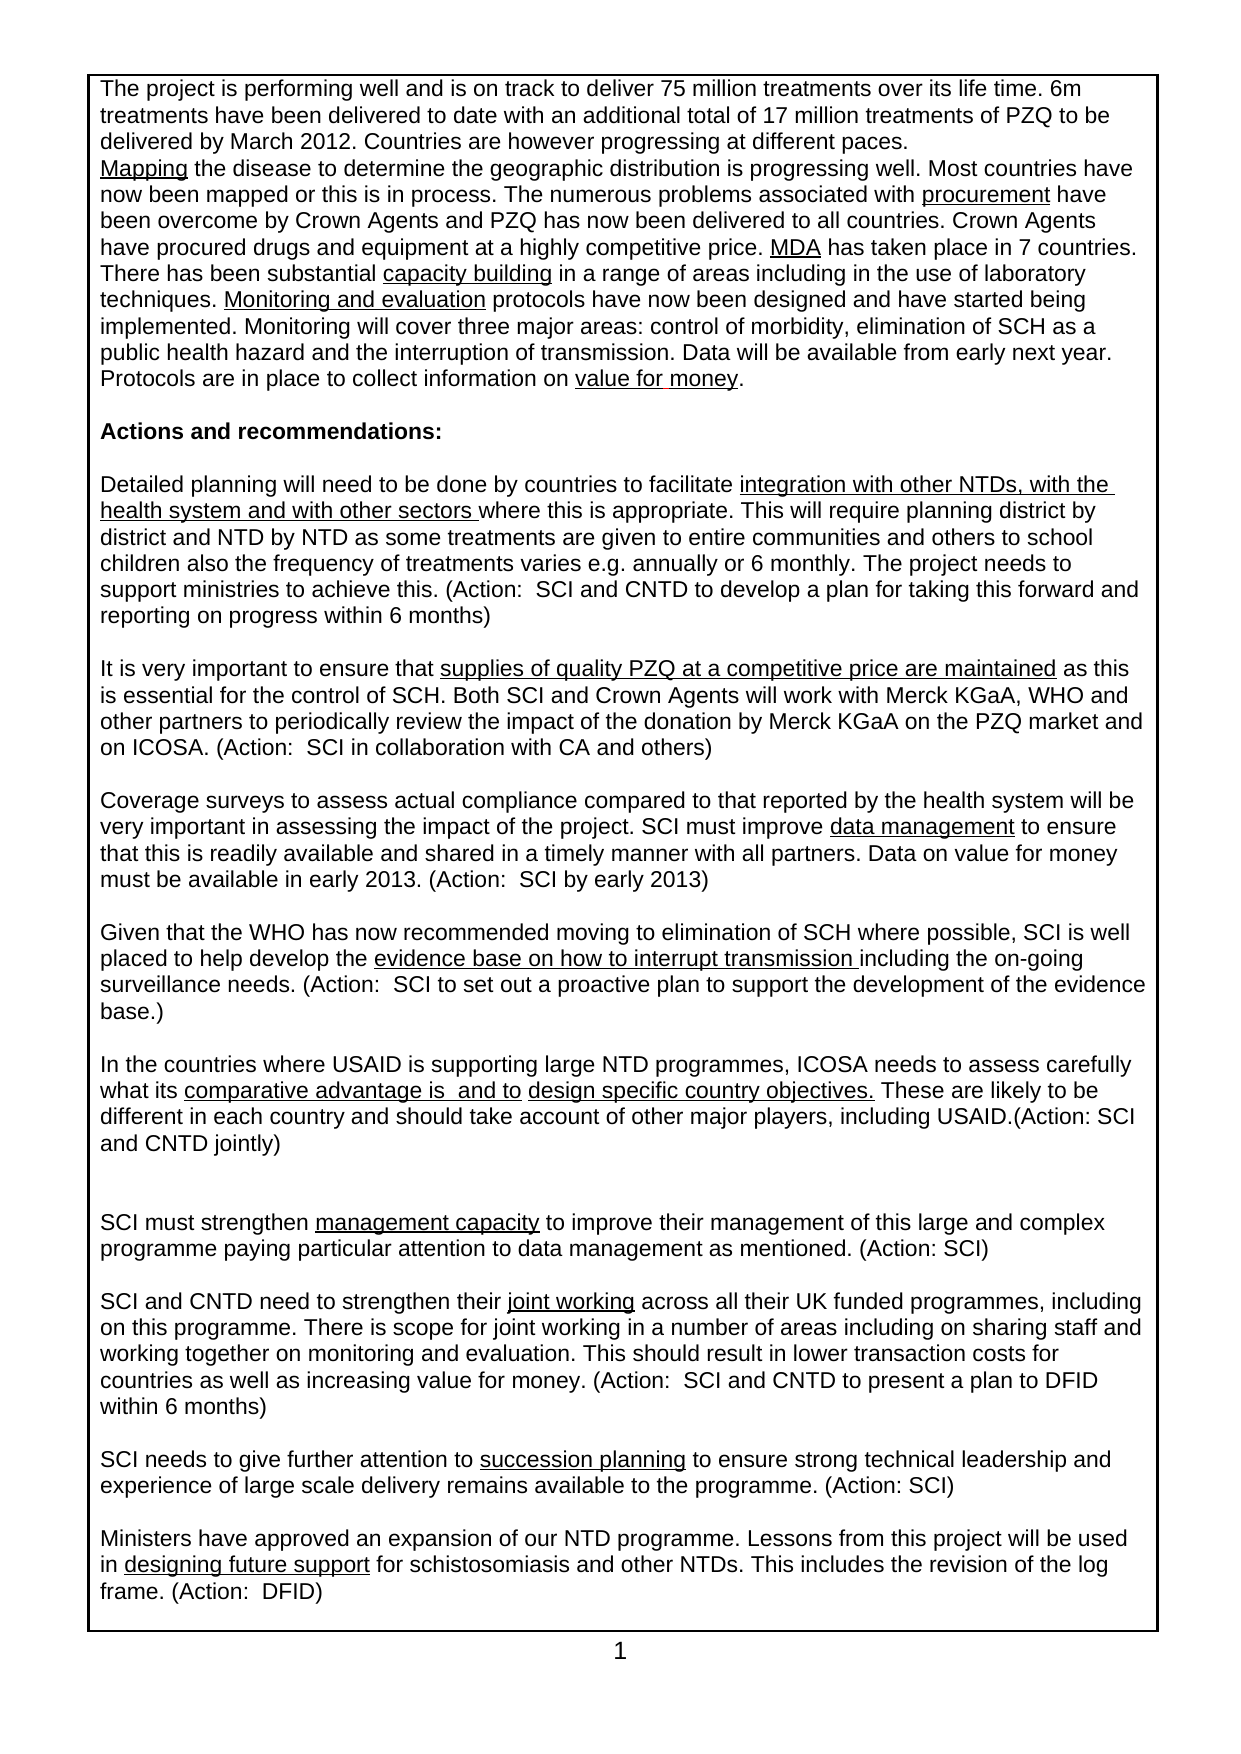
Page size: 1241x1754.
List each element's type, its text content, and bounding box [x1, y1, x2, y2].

table_cell The project is performing well and is on track to deliver 75 million treatments over its life time. 6m treatments have been delivered to date with an additional total of 17 million treatments of PZQ to be delivered by March 2012. Countries are however progressing at different paces. Mapping the disease to determine the geographic distribution is progressing well. Most countries have now been mapped or this is in process. The numerous problems associated with procurement have been overcome by Crown Agents and PZQ has now been delivered to all countries. Crown Agents have procured drugs and equipment at a highly competitive price. MDA has taken place in 7 countries. There has been substantial capacity building in a range of areas including in the use of laboratory techniques. Monitoring and evaluation protocols have now been designed and have started being implemented. Monitoring will cover three major areas: control of morbidity, elimination of SCH as a public health hazard and the interruption of transmission. Data will be available from early next year. Protocols are in place to collect information on value for money. Actions and recommendations: Detailed planning will need to be done by countries to facilitate integration with other NTDs, with the health system and with other sectors where this is appropriate. This will require planning district by district and NTD by NTD as some treatments are given to entire communities and others to school children also the frequency of treatments varies e.g. annually or 6 monthly. The project needs to support ministries to achieve this. (Action: SCI and CNTD to develop a plan for taking this forward and reporting on progress within 6 months) It is very important to ensure that supplies of quality PZQ at a competitive price are maintained as this is essential for the control of SCH. Both SCI and Crown Agents will work with Merck KGaA, WHO and other partners to periodically review the impact of the donation by Merck KGaA on the PZQ market and on ICOSA. (Action: SCI in collaboration with CA and others) Coverage surveys to assess actual compliance compared to that reported by the health system will be very important in assessing the impact of the project. SCI must improve data management to ensure that this is readily available and shared in a timely manner with all partners. Data on value for money must be available in early 2013. (Action: SCI by early 2013) Given that the WHO has now recommended moving to elimination of SCH where possible, SCI is well placed to help develop the evidence base on how to interrupt transmission including the on-going surveillance needs. (Action: SCI to set out a proactive plan to support the development of the evidence base.) In the countries where USAID is supporting large NTD programmes, ICOSA needs to assess carefully what its comparative advantage is and to design specific country objectives. These are likely to be different in each country and should take account of other major players, including USAID.(Action: SCI and CNTD jointly) SCI must strengthen management capacity to improve their management of this large and complex programme paying particular attention to data management as mentioned. (Action: SCI) SCI and CNTD need to strengthen their joint working across all their UK funded programmes, including on this programme. There is scope for joint working in a number of areas including on sharing staff and working together on monitoring and evaluation. This should result in lower transaction costs for countries as well as increasing value for money. (Action: SCI and CNTD to present a plan to DFID within 6 months) SCI needs to give further attention to succession planning to ensure strong technical leadership and experience of large scale delivery remains available to the programme. (Action: SCI) Ministers have approved an expansion of our NTD programme. Lessons from this project will be used in designing future support for schistosomiasis and other NTDs. This includes the revision of the log frame. (Action: DFID) [90, 76, 1156, 1630]
